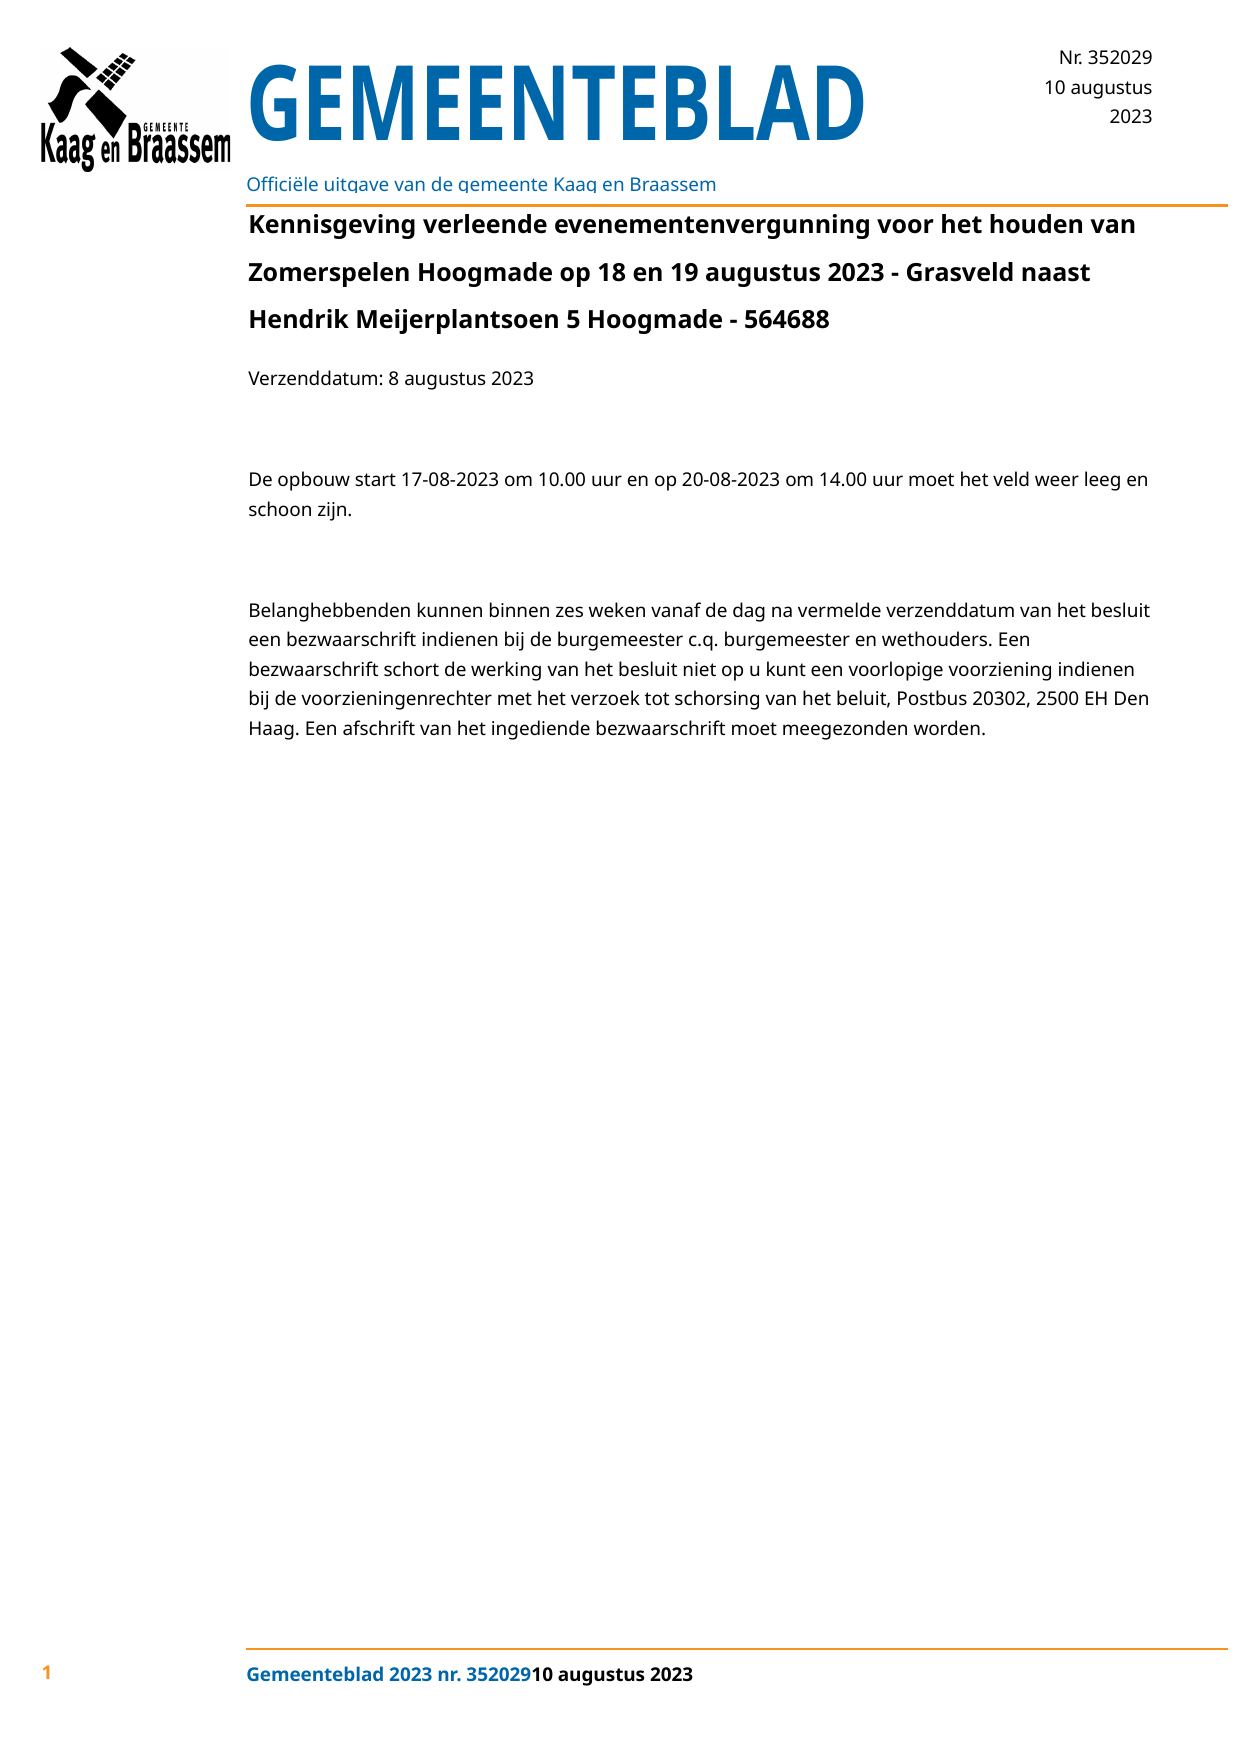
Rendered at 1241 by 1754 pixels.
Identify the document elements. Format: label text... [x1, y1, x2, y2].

text Kennisgeving verleende evenementenvergunning voor het houden van Zomerspelen Hoogmade op 18 en 19 augustus 2023 - Grasveld naast Hendrik Meijerplantsoen 5 Hoogmade - 564688 [248, 207, 1152, 336]
text Verzenddatum: 8 augustus 2023 [248, 366, 1152, 391]
text De opbouw start 17-08-2023 om 10.00 uur en op 20-08-2023 om 14.00 uur moet het veld weer leeg en schoon zijn. [248, 466, 1152, 522]
text Belanghebbenden kunnen binnen zes weken vanaf de dag na vermelde verzenddatum van het besluit een bezwaarschrift indienen bij de burgemeester c.q. burgemeester en wethouders. Een bezwaarschrift schort de werking van het besluit niet op u kunt een voorlopige voorziening indienen bij de voorzieningenrechter met het verzoek tot schorsing van het beluit, Postbus 20302, 2500 EH Den Haag. Een afschrift van het ingediende bezwaarschrift moet meegezonden worden. [248, 597, 1152, 741]
picture [41, 47, 231, 172]
